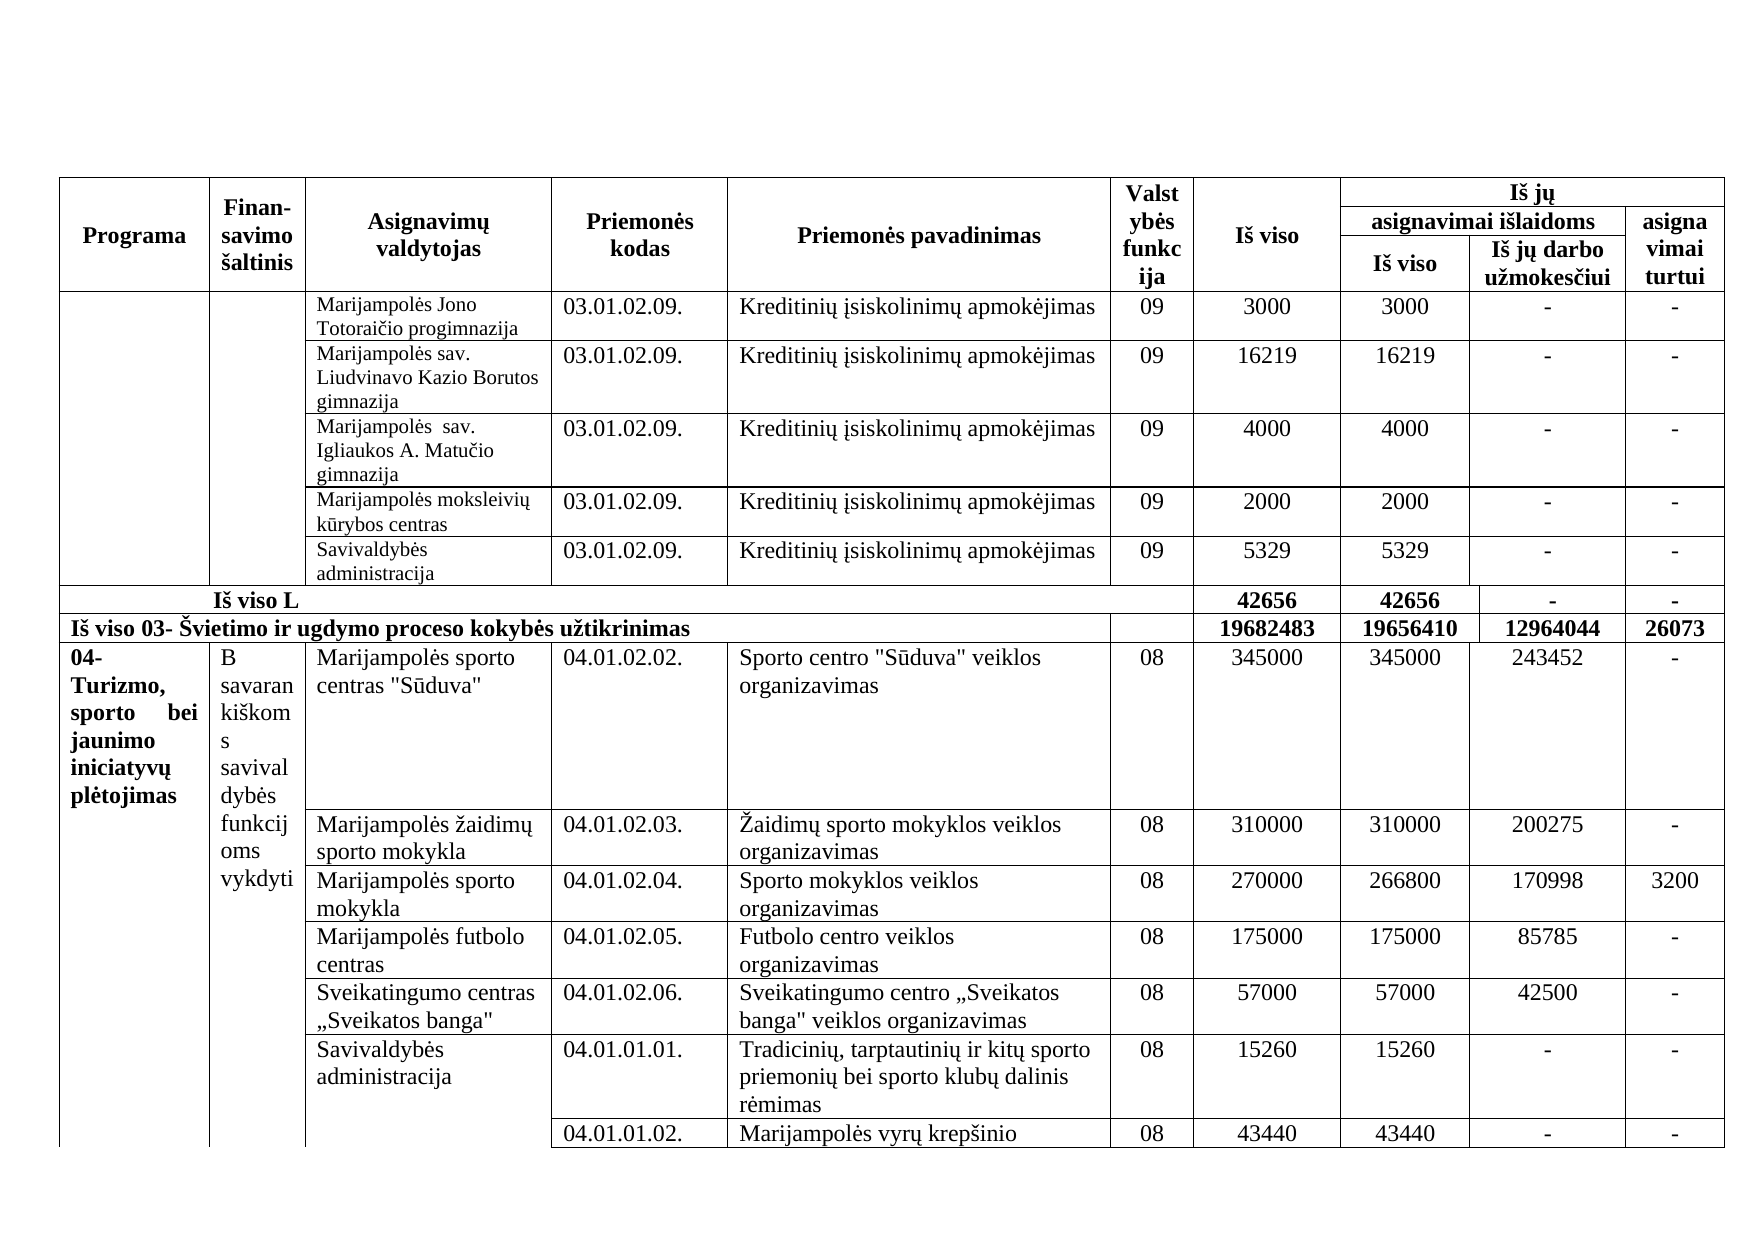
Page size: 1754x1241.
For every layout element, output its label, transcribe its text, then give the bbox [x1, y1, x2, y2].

table_cell 09 [1111, 414, 1193, 486]
table_cell [60, 536, 209, 585]
table_cell 5329 [1341, 537, 1469, 585]
table_cell - [1470, 488, 1625, 536]
table_cell Kreditinių įsiskolinimų apmokėjimas [728, 488, 1110, 536]
table_cell asignavimai išlaidoms [1341, 207, 1625, 234]
table_cell - [1626, 292, 1724, 340]
table_cell Savivaldybės administracija [306, 1035, 551, 1117]
table_cell 09 [1111, 537, 1193, 585]
table_cell 04.01.02.06. [552, 979, 727, 1034]
table_cell Marijampolės Jono Totoraičio progimnazija [306, 292, 551, 340]
table_cell 04- Turizmo, sporto bei jaunimo iniciatyvų plėtojimas [60, 643, 209, 809]
table_cell [306, 1118, 551, 1147]
table_cell [60, 1034, 209, 1117]
table_cell [60, 486, 209, 536]
table_cell 19656410 [1341, 614, 1479, 642]
table_cell [210, 292, 305, 340]
table_cell 4000 [1194, 414, 1340, 486]
table_cell 16219 [1194, 341, 1340, 413]
table_cell Sveikatingumo centras „Sveikatos banga" [306, 979, 551, 1034]
table_cell 3000 [1341, 292, 1469, 340]
table_header Valstybės funkcija [1111, 178, 1193, 291]
table_cell Marijampolės sporto centras "Sūduva" [306, 643, 551, 809]
table_cell Kreditinių įsiskolinimų apmokėjimas [728, 537, 1110, 585]
table_cell Kreditinių įsiskolinimų apmokėjimas [728, 414, 1110, 486]
table_cell [60, 413, 209, 486]
table_cell 57000 [1341, 979, 1469, 1034]
table_cell - [1470, 341, 1625, 413]
table_cell Iš jų darbo užmokesčiui [1470, 236, 1625, 291]
table_cell [60, 292, 209, 340]
table_cell 03.01.02.09. [552, 341, 727, 413]
table_cell [210, 340, 305, 413]
table_cell 08 [1111, 1119, 1193, 1147]
table_header Programa [60, 178, 209, 291]
table_cell 5329 [1194, 537, 1340, 585]
table_cell [210, 413, 305, 486]
table_cell - [1626, 1119, 1724, 1147]
table_cell Savivaldybės administracija [306, 537, 551, 585]
table_cell Iš viso 03- Švietimo ir ugdymo proceso kokybės užtikrinimas [60, 614, 1110, 642]
table_cell 08 [1111, 979, 1193, 1034]
table_cell 310000 [1194, 810, 1340, 865]
table_cell 26073 [1626, 614, 1724, 642]
table_cell 03.01.02.09. [552, 537, 727, 585]
table_cell [60, 1118, 209, 1147]
table_cell - [1626, 586, 1724, 613]
table_cell asignavimai turtui įsigyti [1626, 207, 1724, 291]
table_cell Marijampolės futbolo centras [306, 922, 551, 977]
table_cell 170998 [1470, 866, 1625, 921]
table_header Asignavimų valdytojas [306, 178, 551, 291]
table_cell 08 [1111, 810, 1193, 865]
table_cell Sveikatingumo centro „Sveikatos banga" veiklos organizavimas [728, 979, 1110, 1034]
table_cell 16219 [1341, 341, 1469, 413]
table_cell - [1470, 537, 1625, 585]
table_cell B savarankiškoms savivaldybės funkcijoms vykdyti [210, 643, 305, 1034]
table_cell [210, 536, 305, 585]
table_cell 2000 [1341, 488, 1469, 536]
table_cell - [1626, 537, 1724, 585]
table_cell Sporto mokyklos veiklos organizavimas [728, 866, 1110, 921]
table_cell Kreditinių įsiskolinimų apmokėjimas [728, 341, 1110, 413]
table_cell [210, 486, 305, 536]
table_cell Marijampolės žaidimų sporto mokykla [306, 810, 551, 865]
table_cell Futbolo centro veiklos organizavimas [728, 922, 1110, 977]
table_cell 04.01.01.02. [552, 1119, 727, 1147]
table_cell - [1626, 810, 1724, 865]
table_cell 04.01.02.02. [552, 643, 727, 809]
table_cell 08 [1111, 1035, 1193, 1117]
table_cell - [1626, 1035, 1724, 1117]
table_cell 42500 [1470, 979, 1625, 1034]
table_cell Marijampolės sporto mokykla [306, 866, 551, 921]
table_cell 200275 [1470, 810, 1625, 865]
table_cell - [1470, 1119, 1625, 1147]
table_cell 03.01.02.09. [552, 488, 727, 536]
table_cell 03.01.02.09. [552, 414, 727, 486]
table_cell - [1626, 979, 1724, 1034]
table_cell - [1626, 922, 1724, 977]
table_cell [60, 809, 209, 865]
table_cell - [1470, 414, 1625, 486]
table_cell Tradicinių, tarptautinių ir kitų sporto priemonių bei sporto klubų dalinis rėmimas [728, 1035, 1110, 1117]
table_cell [1111, 614, 1193, 642]
table_cell - [1480, 586, 1625, 613]
table_cell [60, 978, 209, 1034]
table_cell 4000 [1341, 414, 1469, 486]
table_header Priemonės kodas [552, 178, 727, 291]
table_cell 43440 [1341, 1119, 1469, 1147]
table_cell 43440 [1194, 1119, 1340, 1147]
table_cell [60, 865, 209, 921]
table_cell 2000 [1194, 488, 1340, 536]
table_cell [210, 1034, 305, 1117]
table_cell - [1470, 1035, 1625, 1117]
table_cell 243452 [1470, 643, 1625, 809]
table_header Iš viso [1194, 178, 1340, 291]
table_cell 08 [1111, 866, 1193, 921]
table_cell [60, 340, 209, 413]
table_cell Marijampolės sav. Igliaukos A. Matučio gimnazija [306, 414, 551, 486]
table_cell Sporto centro "Sūduva" veiklos organizavimas [728, 643, 1110, 809]
table_cell - [1626, 488, 1724, 536]
table_cell Iš viso [1341, 236, 1469, 291]
table_header Priemonės pavadinimas [728, 178, 1110, 291]
table_cell 3200 [1626, 866, 1724, 921]
table_cell [210, 1118, 305, 1147]
table_cell 42656 [1194, 586, 1340, 613]
table_cell 42656 [1341, 586, 1479, 613]
table_cell 270000 [1194, 866, 1340, 921]
table_cell 3000 [1194, 292, 1340, 340]
table_cell Marijampolės vyrų krepšinio [728, 1119, 1110, 1147]
table_cell Marijampolės sav. Liudvinavo Kazio Borutos gimnazija [306, 341, 551, 413]
table_cell 345000 [1194, 643, 1340, 809]
table_cell - [1470, 292, 1625, 340]
table_cell - [1626, 341, 1724, 413]
table_cell 310000 [1341, 810, 1469, 865]
table_cell 57000 [1194, 979, 1340, 1034]
table_cell 19682483 [1194, 614, 1340, 642]
table_cell 266800 [1341, 866, 1469, 921]
table_cell 15260 [1341, 1035, 1469, 1117]
table_cell Žaidimų sporto mokyklos veiklos organizavimas [728, 810, 1110, 865]
table_cell 345000 [1341, 643, 1469, 809]
table_cell 09 [1111, 292, 1193, 340]
table_header Finan-savimo šaltinis [210, 178, 305, 291]
table_cell Kreditinių įsiskolinimų apmokėjimas [728, 292, 1110, 340]
table_cell 175000 [1341, 922, 1469, 977]
table_cell 08 [1111, 643, 1193, 809]
table_cell [60, 921, 209, 977]
table_cell - [1626, 414, 1724, 486]
table_cell 85785 [1470, 922, 1625, 977]
table_cell 03.01.02.09. [552, 292, 727, 340]
table_cell 09 [1111, 488, 1193, 536]
table_cell 15260 [1194, 1035, 1340, 1117]
table_cell Marijampolės moksleivių kūrybos centras [306, 488, 551, 536]
table_cell 04.01.02.05. [552, 922, 727, 977]
table_cell 04.01.01.01. [552, 1035, 727, 1117]
table_cell Iš viso L [60, 586, 1193, 613]
table_cell - [1626, 643, 1724, 809]
table_cell 08 [1111, 922, 1193, 977]
table_cell 09 [1111, 341, 1193, 413]
table_cell 12964044 [1480, 614, 1625, 642]
table_cell 04.01.02.03. [552, 810, 727, 865]
table_cell 04.01.02.04. [552, 866, 727, 921]
table_header Iš jų [1341, 178, 1724, 206]
table_cell 175000 [1194, 922, 1340, 977]
